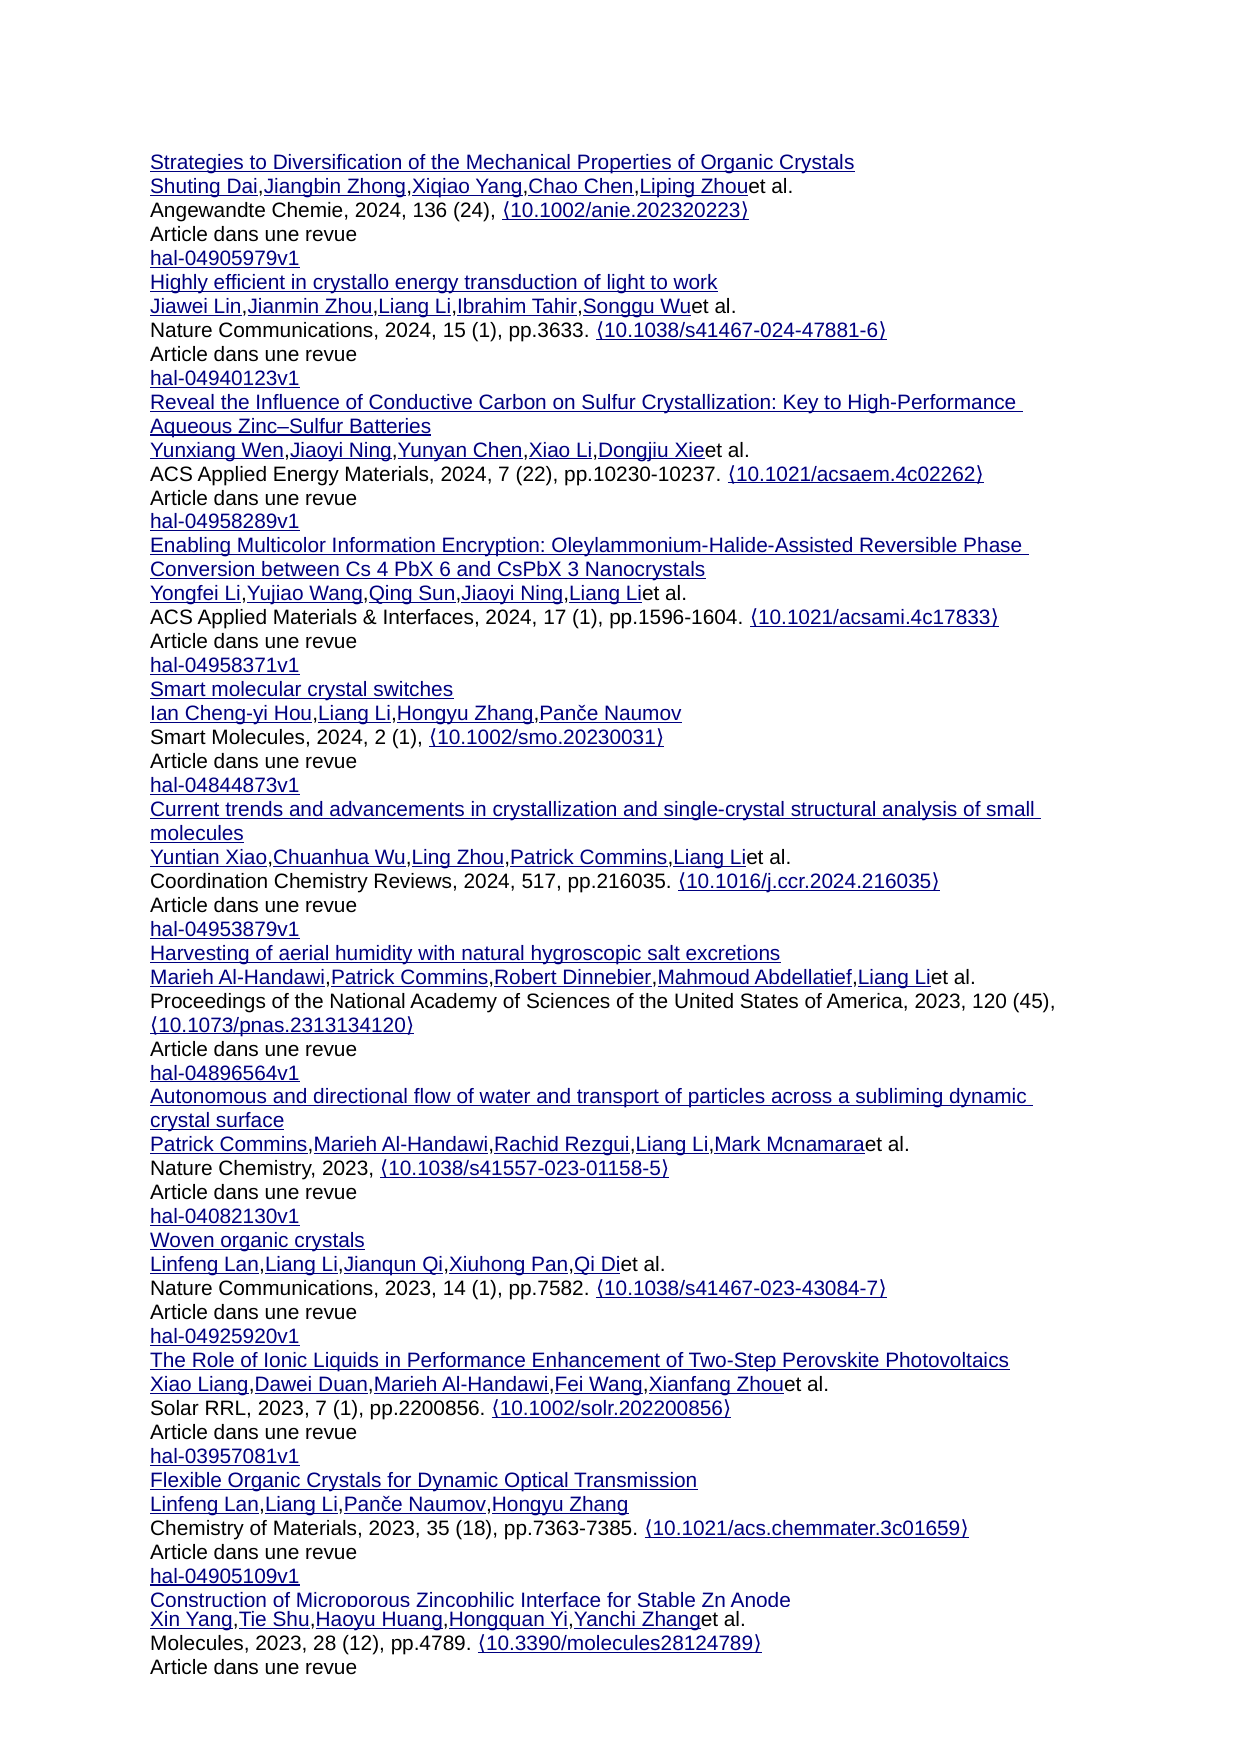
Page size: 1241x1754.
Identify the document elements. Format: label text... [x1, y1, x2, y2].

table_cell Strategies to Diversification of the Mechanical Properties of Organic Crystals Shuting Dai,Jiangbin Zhong,Xiqiao Yang,Chao Chen,Liping Zhouet al. Angewandte Chemie, 2024, 136 (24), ⟨10.1002/anie.202320223⟩ Article dans une revue hal-04905979v1 [150, 150, 1090, 270]
table_cell Smart molecular crystal switches Ian Cheng‐yi Hou,Liang Li,Hongyu Zhang,Panče Naumov Smart Molecules, 2024, 2 (1), ⟨10.1002/smo.20230031⟩ Article dans une revue hal-04844873v1 [150, 677, 1090, 797]
table_cell Woven organic crystals Linfeng Lan,Liang Li,Jianqun Qi,Xiuhong Pan,Qi Diet al. Nature Communications, 2023, 14 (1), pp.7582. ⟨10.1038/s41467-023-43084-7⟩ Article dans une revue hal-04925920v1 [150, 1228, 1090, 1348]
table_cell Reveal the Influence of Conductive Carbon on Sulfur Crystallization: Key to High-Performance Aqueous Zinc–Sulfur Batteries Yunxiang Wen,Jiaoyi Ning,Yunyan Chen,Xiao Li,Dongjiu Xieet al. ACS Applied Energy Materials, 2024, 7 (22), pp.10230-10237. ⟨10.1021/acsaem.4c02262⟩ Article dans une revue hal-04958289v1 [150, 390, 1090, 533]
table_cell Current trends and advancements in crystallization and single-crystal structural analysis of small molecules Yuntian Xiao,Chuanhua Wu,Ling Zhou,Patrick Commins,Liang Liet al. Coordination Chemistry Reviews, 2024, 517, pp.216035. ⟨10.1016/j.ccr.2024.216035⟩ Article dans une revue hal-04953879v1 [150, 797, 1090, 941]
table_cell Autonomous and directional flow of water and transport of particles across a subliming dynamic crystal surface Patrick Commins,Marieh Al-Handawi,Rachid Rezgui,Liang Li,Mark Mcnamaraet al. Nature Chemistry, 2023, ⟨10.1038/s41557-023-01158-5⟩ Article dans une revue hal-04082130v1 [150, 1084, 1090, 1228]
table_cell Construction of Microporous Zincophilic Interface for Stable Zn Anode Xin Yang,Tie Shu,Haoyu Huang,Hongquan Yi,Yanchi Zhanget al. Molecules, 2023, 28 (12), pp.4789. ⟨10.3390/molecules28124789⟩ Article dans une revue [150, 1588, 1090, 1679]
table_cell The Role of Ionic Liquids in Performance Enhancement of Two‐Step Perovskite Photovoltaics Xiao Liang,Dawei Duan,Marieh Al-Handawi,Fei Wang,Xianfang Zhouet al. Solar RRL, 2023, 7 (1), pp.2200856. ⟨10.1002/solr.202200856⟩ Article dans une revue hal-03957081v1 [150, 1348, 1090, 1468]
table_cell Harvesting of aerial humidity with natural hygroscopic salt excretions Marieh Al-Handawi,Patrick Commins,Robert Dinnebier,Mahmoud Abdellatief,Liang Liet al. Proceedings of the National Academy of Sciences of the United States of America, 2023, 120 (45), ⟨10.1073/pnas.2313134120⟩ Article dans une revue hal-04896564v1 [150, 941, 1090, 1084]
table_cell Highly efficient in crystallo energy transduction of light to work Jiawei Lin,Jianmin Zhou,Liang Li,Ibrahim Tahir,Songgu Wuet al. Nature Communications, 2024, 15 (1), pp.3633. ⟨10.1038/s41467-024-47881-6⟩ Article dans une revue hal-04940123v1 [150, 270, 1090, 389]
table_cell Flexible Organic Crystals for Dynamic Optical Transmission Linfeng Lan,Liang Li,Panče Naumov,Hongyu Zhang Chemistry of Materials, 2023, 35 (18), pp.7363-7385. ⟨10.1021/acs.chemmater.3c01659⟩ Article dans une revue hal-04905109v1 [150, 1468, 1090, 1587]
table_cell Enabling Multicolor Information Encryption: Oleylammonium-Halide-Assisted Reversible Phase Conversion between Cs 4 PbX 6 and CsPbX 3 Nanocrystals Yongfei Li,Yujiao Wang,Qing Sun,Jiaoyi Ning,Liang Liet al. ACS Applied Materials & Interfaces, 2024, 17 (1), pp.1596-1604. ⟨10.1021/acsami.4c17833⟩ Article dans une revue hal-04958371v1 [150, 533, 1090, 677]
